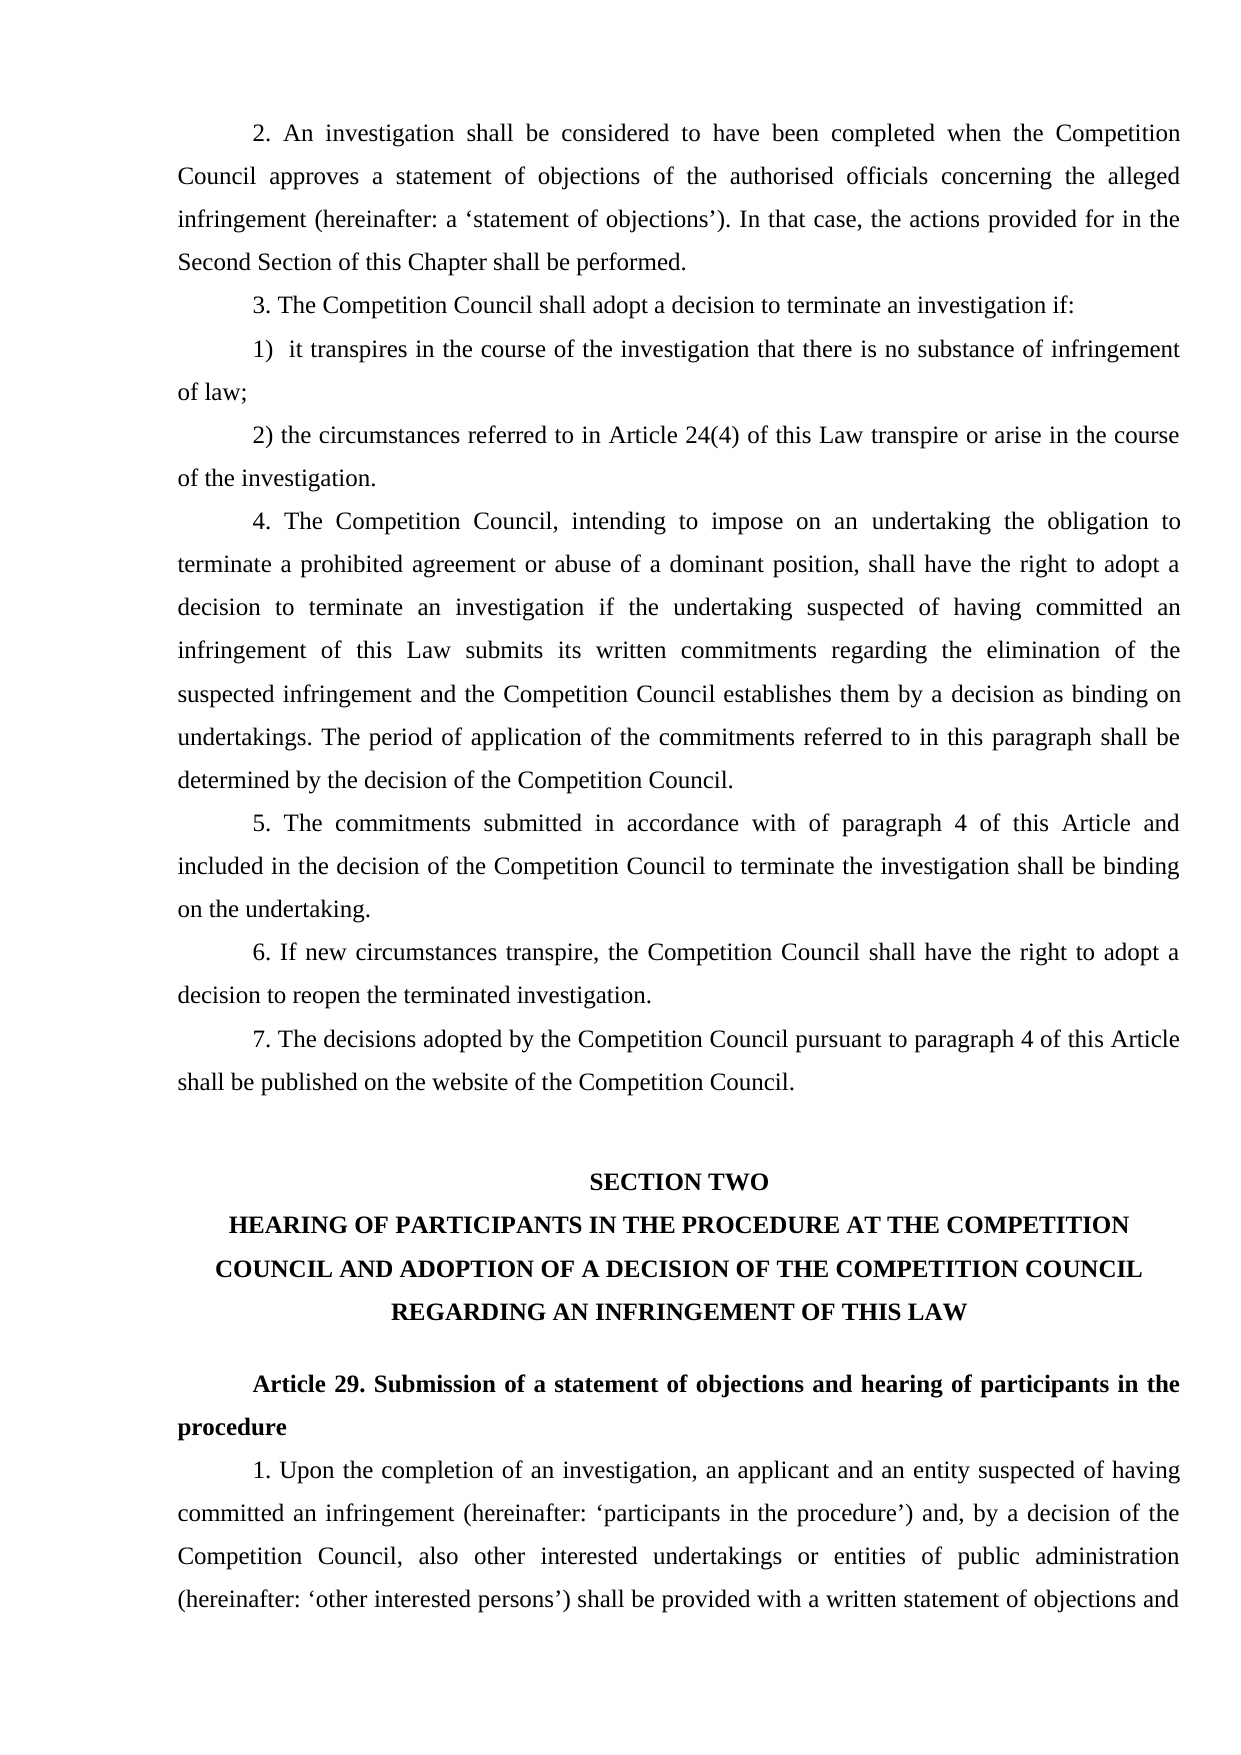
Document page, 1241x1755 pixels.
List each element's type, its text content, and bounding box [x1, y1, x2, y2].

text 4. The Competition Council, intending to impose on an undertaking the obligation to terminate a prohibited agreement or abuse of a dominant position, shall have the right to adopt a decision to terminate an investigation if the undertaking suspected of having committed an infringement of this Law submits its written commitments regarding the elimination of the suspected infringement and the Competition Council establishes them by a decision as binding on undertakings. The period of application of the commitments referred to in this paragraph shall be determined by the decision of the Competition Council. [177, 506, 1181, 794]
text 7. The decisions adopted by the Competition Council pursuant to paragraph 4 of this Article shall be published on the website of the Competition Council. [177, 1024, 1181, 1096]
text 2) the circumstances referred to in Article 24(4) of this Law transpire or arise in the course of the investigation. [177, 420, 1181, 492]
text 2. An investigation shall be considered to have been completed when the Competition Council approves a statement of objections of the authorised officials concerning the alleged infringement (hereinafter: a ‘statement of objections’). In that case, the actions provided for in the Second Section of this Chapter shall be performed. [177, 118, 1181, 276]
text Article 29. Submission of a statement of objections and hearing of participants in the procedure [177, 1369, 1181, 1441]
text 3. The Competition Council shall adopt a decision to terminate an investigation if: [177, 291, 1181, 319]
text HEARING OF PARTICIPANTS IN THE PROCEDURE AT THE COMPETITION COUNCIL AND ADOPTION OF A DECISION OF THE COMPETITION COUNCIL REGARDING AN INFRINGEMENT OF THIS LAW [177, 1211, 1181, 1326]
text 6. If new circumstances transpire, the Competition Council shall have the right to adopt a decision to reopen the terminated investigation. [177, 937, 1181, 1009]
text SECTION TWO [177, 1167, 1181, 1196]
text 5. The commitments submitted in accordance with of paragraph 4 of this Article and included in the decision of the Competition Council to terminate the investigation shall be binding on the undertaking. [177, 808, 1181, 923]
text 1) it transpires in the course of the investigation that there is no substance of infringement of law; [177, 334, 1181, 406]
text 1. Upon the completion of an investigation, an applicant and an entity suspected of having committed an infringement (hereinafter: ‘participants in the procedure’) and, by a decision of the Competition Council, also other interested undertakings or entities of public administration (hereinafter: ‘other interested persons’) shall be provided with a written statement of objections and [177, 1455, 1181, 1613]
